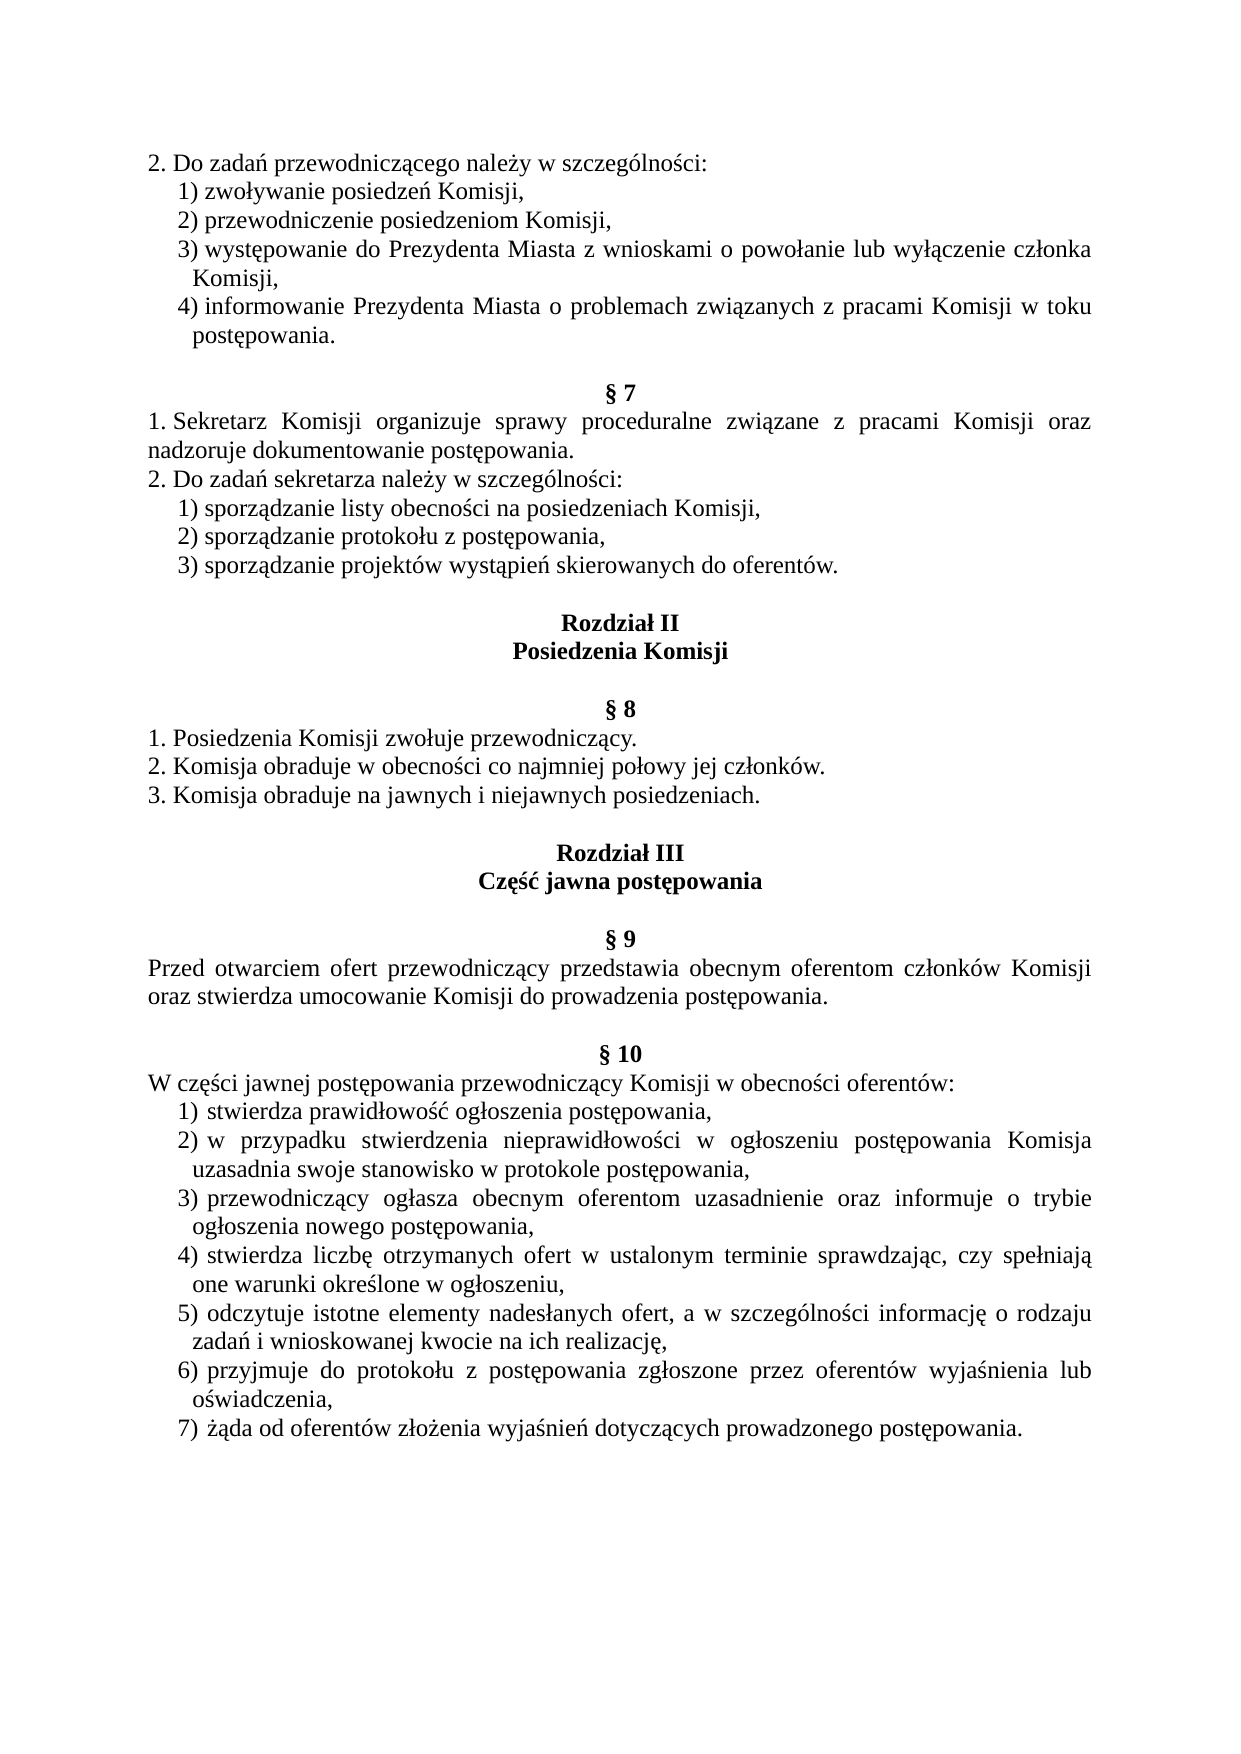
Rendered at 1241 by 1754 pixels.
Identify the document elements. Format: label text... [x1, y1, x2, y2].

text 1) sporządzanie listy obecności na posiedzeniach Komisji, [177, 493, 1092, 521]
text Przed otwarciem ofert przewodniczący przedstawia obecnym oferentom członków Komisji oraz stwierdza umocowanie Komisji do prowadzenia postępowania. [148, 953, 1092, 1010]
text 2. Do zadań przewodniczącego należy w szczególności: [148, 148, 1092, 176]
text Posiedzenia Komisji [148, 636, 1092, 665]
text 2) przewodniczenie posiedzeniom Komisji, [177, 205, 1092, 234]
text W części jawnej postępowania przewodniczący Komisji w obecności oferentów: [148, 1068, 1092, 1096]
text 4) informowanie Prezydenta Miasta o problemach związanych z pracami Komisji w toku postępowania. [177, 291, 1092, 349]
text 3. Komisja obraduje na jawnych i niejawnych posiedzeniach. [148, 780, 1092, 809]
text 1. Sekretarz Komisji organizuje sprawy proceduralne związane z pracami Komisji oraz nadzoruje dokumentowanie postępowania. [148, 406, 1092, 464]
text 2) sporządzanie protokołu z postępowania, [177, 521, 1092, 550]
subtitle Część jawna postępowania [148, 866, 1092, 895]
list stwierdza prawidłowość ogłoszenia postępowania, [177, 1096, 1092, 1125]
list żąda od oferentów złożenia wyjaśnień dotyczących prowadzonego postępowania. [177, 1413, 1092, 1441]
text Rozdział III [148, 838, 1092, 866]
text § 8 [148, 694, 1092, 723]
text 1. Posiedzenia Komisji zwołuje przewodniczący. [148, 723, 1092, 751]
text 2. Do zadań sekretarza należy w szczególności: [148, 464, 1092, 493]
text Rozdział II [148, 608, 1092, 636]
list w przypadku stwierdzenia nieprawidłowości w ogłoszeniu postępowania Komisja uzasadnia swoje stanowisko w protokole postępowania, [177, 1125, 1092, 1183]
list stwierdza liczbę otrzymanych ofert w ustalonym terminie sprawdzając, czy spełniają one warunki określone w ogłoszeniu, [177, 1240, 1092, 1298]
text 3) sporządzanie projektów wystąpień skierowanych do oferentów. [177, 550, 1092, 579]
text 1) zwoływanie posiedzeń Komisji, [177, 176, 1092, 205]
list przyjmuje do protokołu z postępowania zgłoszone przez oferentów wyjaśnienia lub oświadczenia, [177, 1355, 1092, 1413]
text § 9 [148, 924, 1092, 953]
list przewodniczący ogłasza obecnym oferentom uzasadnienie oraz informuje o trybie ogłoszenia nowego postępowania, [177, 1183, 1092, 1240]
text 3) występowanie do Prezydenta Miasta z wnioskami o powołanie lub wyłączenie członka Komisji, [177, 234, 1092, 291]
list odczytuje istotne elementy nadesłanych ofert, a w szczególności informację o rodzaju zadań i wnioskowanej kwocie na ich realizację, [177, 1298, 1092, 1355]
text § 7 [148, 378, 1092, 406]
text § 10 [148, 1039, 1092, 1068]
text 2. Komisja obraduje w obecności co najmniej połowy jej członków. [148, 751, 1092, 780]
